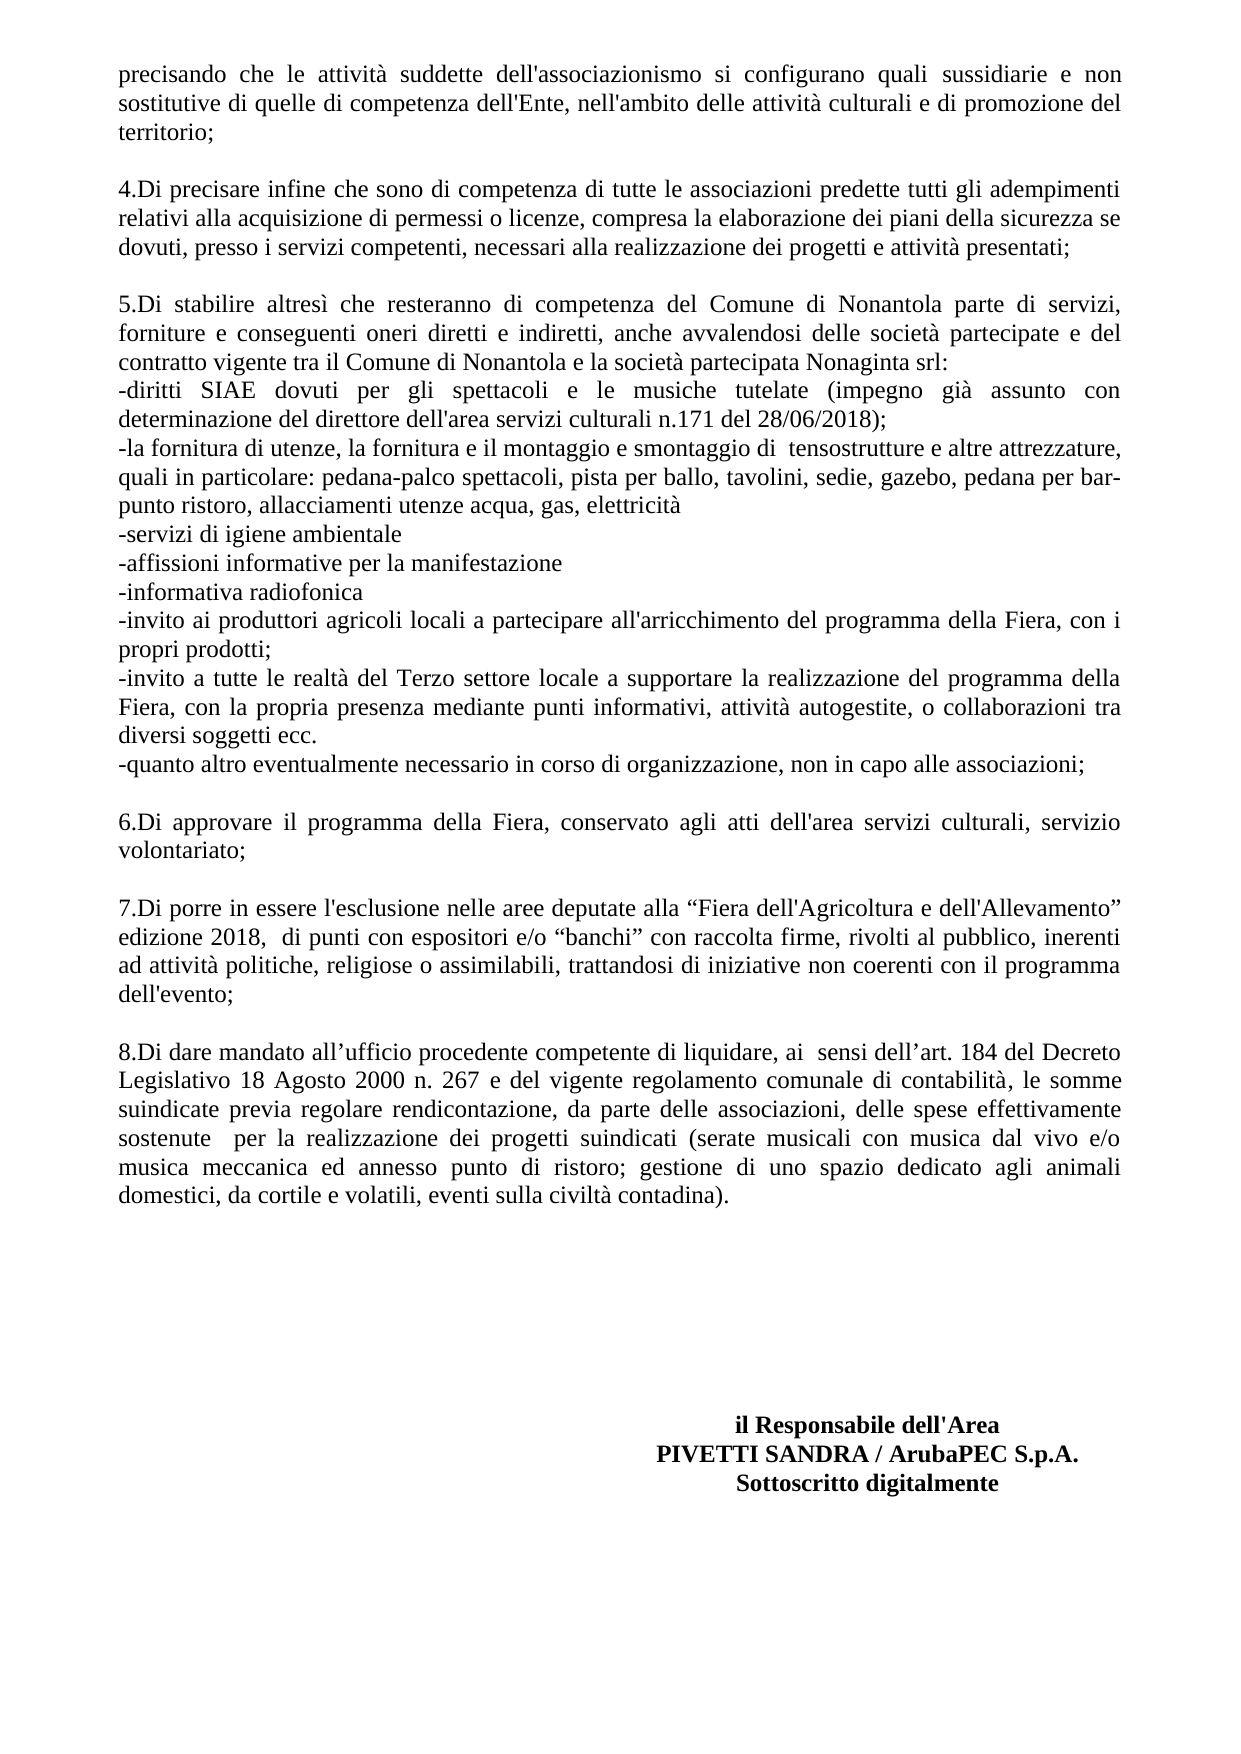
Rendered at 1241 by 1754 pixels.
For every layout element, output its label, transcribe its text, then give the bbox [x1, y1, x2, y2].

text 8.Di dare mandato all’ufficio procedente competente di liquidare, ai sensi dell’art. 184 del Decreto Legislativo 18 Agosto 2000 n. 267 e del vigente regolamento comunale di contabilità, le somme suindicate previa regolare rendicontazione, da parte delle associazioni, delle spese effettivamente sostenute per la realizzazione dei progetti suindicati (serate musicali con musica dal vivo e/o musica meccanica ed annesso punto di ristoro; gestione di uno spazio dedicato agli animali domestici, da cortile e volatili, eventi sulla civiltà contadina). [118, 1037, 1122, 1209]
text -informativa radiofonica [118, 577, 1122, 605]
text 6.Di approvare il programma della Fiera, conservato agli atti dell'area servizi culturali, servizio volontariato; [118, 807, 1122, 864]
text -la fornitura di utenze, la fornitura e il montaggio e smontaggio di tensostrutture e altre attrezzature, quali in particolare: pedana-palco spettacoli, pista per ballo, tavolini, sedie, gazebo, pedana per bar-punto ristoro, allacciamenti utenze acqua, gas, elettricità [118, 433, 1122, 519]
text 5.Di stabilire altresì che resteranno di competenza del Comune di Nonantola parte di servizi, forniture e conseguenti oneri diretti e indiretti, anche avvalendosi delle società partecipate e del contratto vigente tra il Comune di Nonantola e la società partecipata Nonaginta srl: [118, 289, 1122, 375]
text -diritti SIAE dovuti per gli spettacoli e le musiche tutelate (impegno già assunto con determinazione del direttore dell'area servizi culturali n.171 del 28/06/2018); [118, 375, 1122, 433]
text precisando che le attività suddette dell'associazionismo si configurano quali sussidiarie e non sostitutive di quelle di competenza dell'Ente, nell'ambito delle attività culturali e di promozione del territorio; [118, 59, 1122, 145]
text -servizi di igiene ambientale [118, 519, 1122, 548]
text -quanto altro eventualmente necessario in corso di organizzazione, non in capo alle associazioni; [118, 749, 1122, 778]
text 4.Di precisare infine che sono di competenza di tutte le associazioni predette tutti gli adempimenti relativi alla acquisizione di permessi o licenze, compresa la elaborazione dei piani della sicurezza se dovuti, presso i servizi competenti, necessari alla realizzazione dei progetti e attività presentati; [118, 174, 1122, 260]
text -invito ai produttori agricoli locali a partecipare all'arricchimento del programma della Fiera, con i propri prodotti; [118, 605, 1122, 663]
text -invito a tutte le realtà del Terzo settore locale a supportare la realizzazione del programma della Fiera, con la propria presenza mediante punti informativi, attività autogestite, o collaborazioni tra diversi soggetti ecc. [118, 663, 1122, 749]
table_header il Responsabile dell'Area [613, 1382, 1122, 1439]
text -affissioni informative per la manifestazione [118, 548, 1122, 577]
text 7.Di porre in essere l'esclusione nelle aree deputate alla “Fiera dell'Agricoltura e dell'Allevamento” edizione 2018, di punti con espositori e/o “banchi” con raccolta firme, rivolti al pubblico, inerenti ad attività politiche, religiose o assimilabili, trattandosi di iniziative non coerenti con il programma dell'evento; [118, 893, 1122, 1008]
table_cell PIVETTI SANDRA / ArubaPEC S.p.A. Sottoscritto digitalmente [613, 1439, 1122, 1497]
